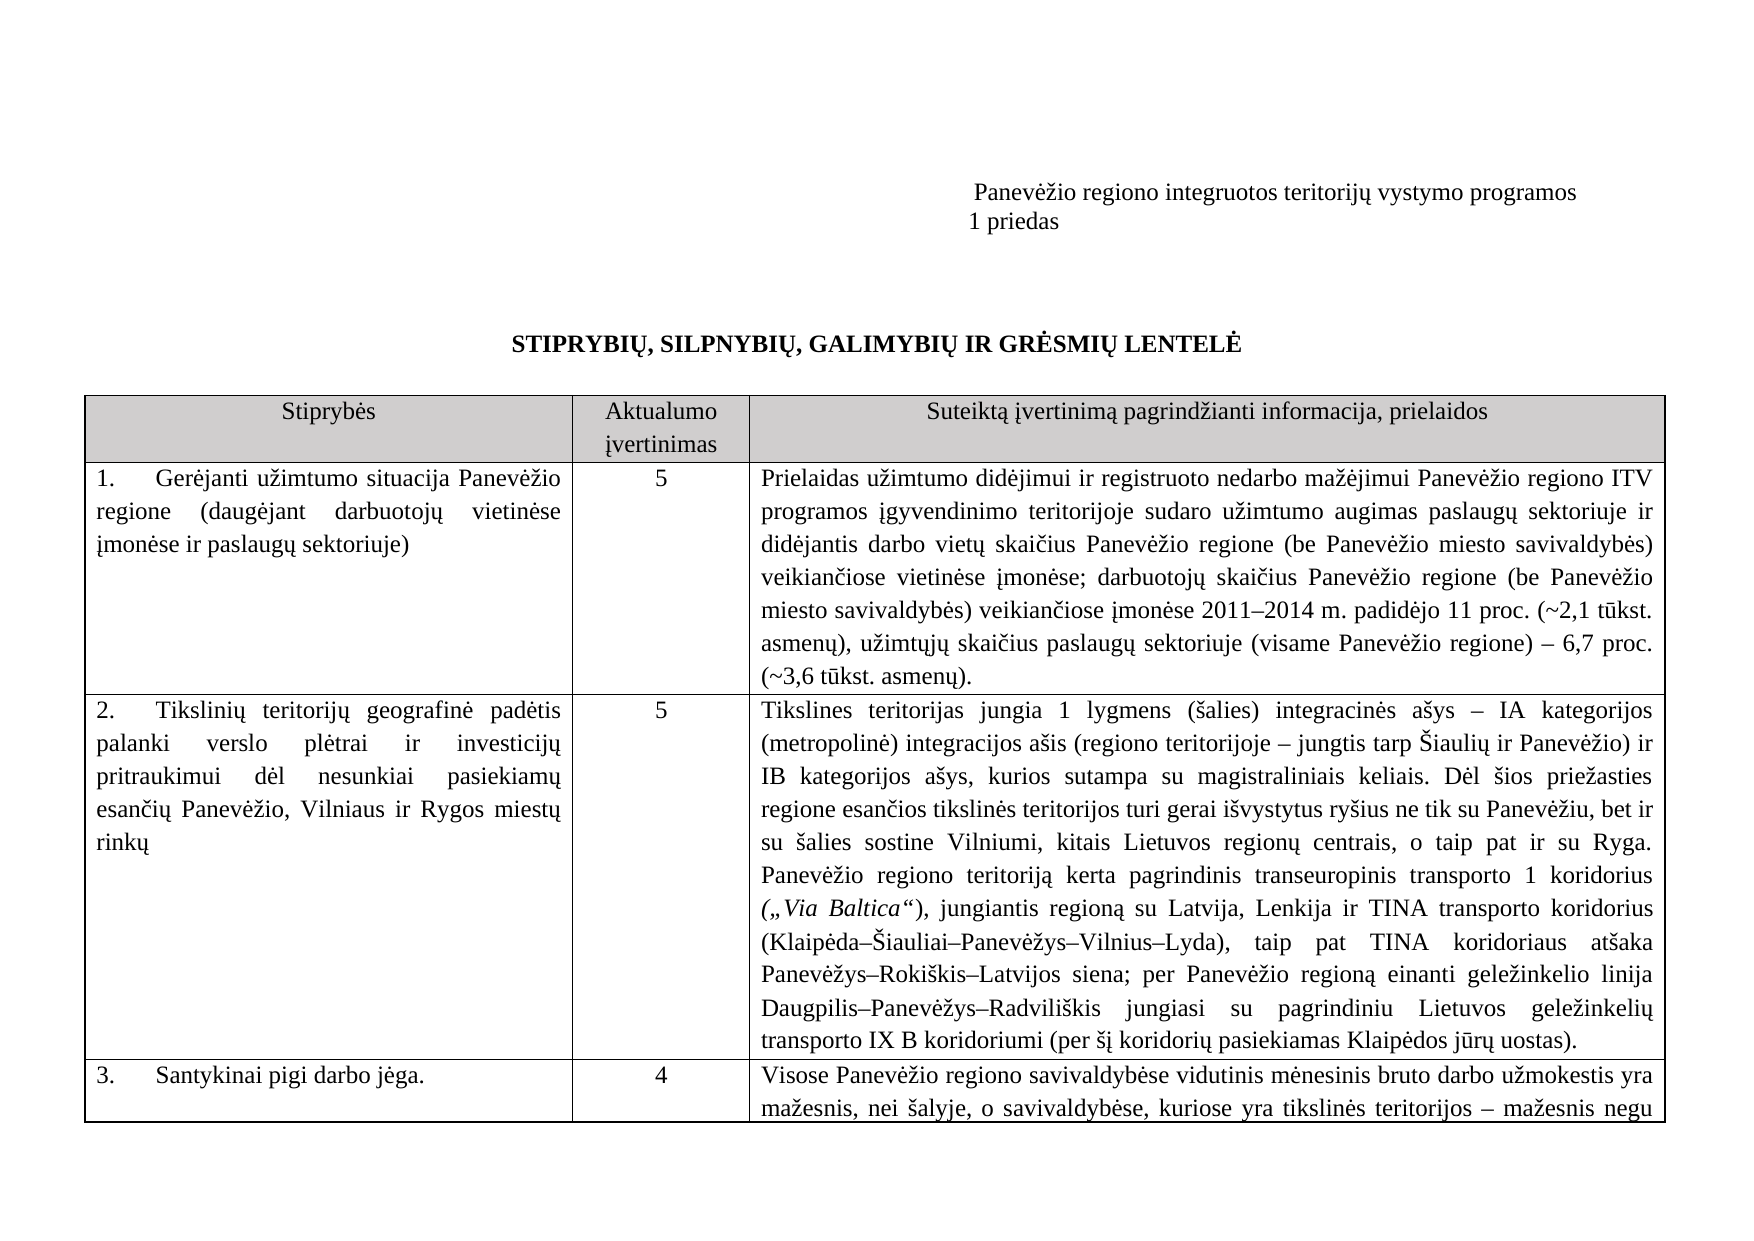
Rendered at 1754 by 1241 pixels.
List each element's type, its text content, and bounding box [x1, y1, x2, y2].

table_cell Visose Panevėžio regiono savivaldybėse vidutinis mėnesinis bruto darbo užmokestis yra mažesnis, nei šalyje, o savivaldybėse, kuriose yra tikslinės teritorijos – mažesnis negu [750, 1060, 1664, 1121]
table_cell 3. Santykinai pigi darbo jėga. [86, 1060, 572, 1121]
text 1 priedas [118, 206, 1577, 235]
table_cell Prielaidas užimtumo didėjimui ir registruoto nedarbo mažėjimui Panevėžio regiono ITV programos įgyvendinimo teritorijoje sudaro užimtumo augimas paslaugų sektoriuje ir didėjantis darbo vietų skaičius Panevėžio regione (be Panevėžio miesto savivaldybės) veikiančiose vietinėse įmonėse; darbuotojų skaičius Panevėžio regione (be Panevėžio miesto savivaldybės) veikiančiose įmonėse 2011–2014 m. padidėjo 11 proc. (~2,1 tūkst. asmenų), užimtųjų skaičius paslaugų sektoriuje (visame Panevėžio regione) – 6,7 proc. (~3,6 tūkst. asmenų). [750, 463, 1664, 694]
table_cell Tikslines teritorijas jungia 1 lygmens (šalies) integracinės ašys – IA kategorijos (metropolinė) integracijos ašis (regiono teritorijoje – jungtis tarp Šiaulių ir Panevėžio) ir IB kategorijos ašys, kurios sutampa su magistraliniais keliais. Dėl šios priežasties regione esančios tikslinės teritorijos turi gerai išvystytus ryšius ne tik su Panevėžiu, bet ir su šalies sostine Vilniumi, kitais Lietuvos regionų centrais, o taip pat ir su Ryga. Panevėžio regiono teritoriją kerta pagrindinis transeuropinis transporto 1 koridorius („Via Baltica“), jungiantis regioną su Latvija, Lenkija ir TINA transporto koridorius (Klaipėda–Šiauliai–Panevėžys–Vilnius–Lyda), taip pat TINA koridoriaus atšaka Panevėžys–Rokiškis–Latvijos siena; per Panevėžio regioną einanti geležinkelio linija Daugpilis–Panevėžys–Radviliškis jungiasi su pagrindiniu Lietuvos geležinkelių transporto IX B koridoriumi (per šį koridorių pasiekiamas Klaipėdos jūrų uostas). [750, 695, 1664, 1059]
table_cell 5 [573, 463, 749, 694]
table_header Suteiktą įvertinimą pagrindžianti informacija, prielaidos [750, 396, 1664, 462]
table_cell 4 [573, 1060, 749, 1121]
table_cell 5 [573, 695, 749, 1059]
table_cell 1. Gerėjanti užimtumo situacija Panevėžio regione (daugėjant darbuotojų vietinėse įmonėse ir paslaugų sektoriuje) [86, 463, 572, 694]
text Panevėžio regiono integruotos teritorijų vystymo programos [118, 177, 1577, 206]
table_header Stiprybės [86, 396, 572, 462]
table_header Aktualumo įvertinimas [573, 396, 749, 462]
table_cell 2. Tikslinių teritorijų geografinė padėtis palanki verslo plėtrai ir investicijų pritraukimui dėl nesunkiai pasiekiamų esančių Panevėžio, Vilniaus ir Rygos miestų rinkų [86, 695, 572, 1059]
text STIPRYBIŲ, SILPNYBIŲ, GALIMYBIŲ IR GRĖSMIŲ LENTELĖ [118, 329, 1577, 357]
